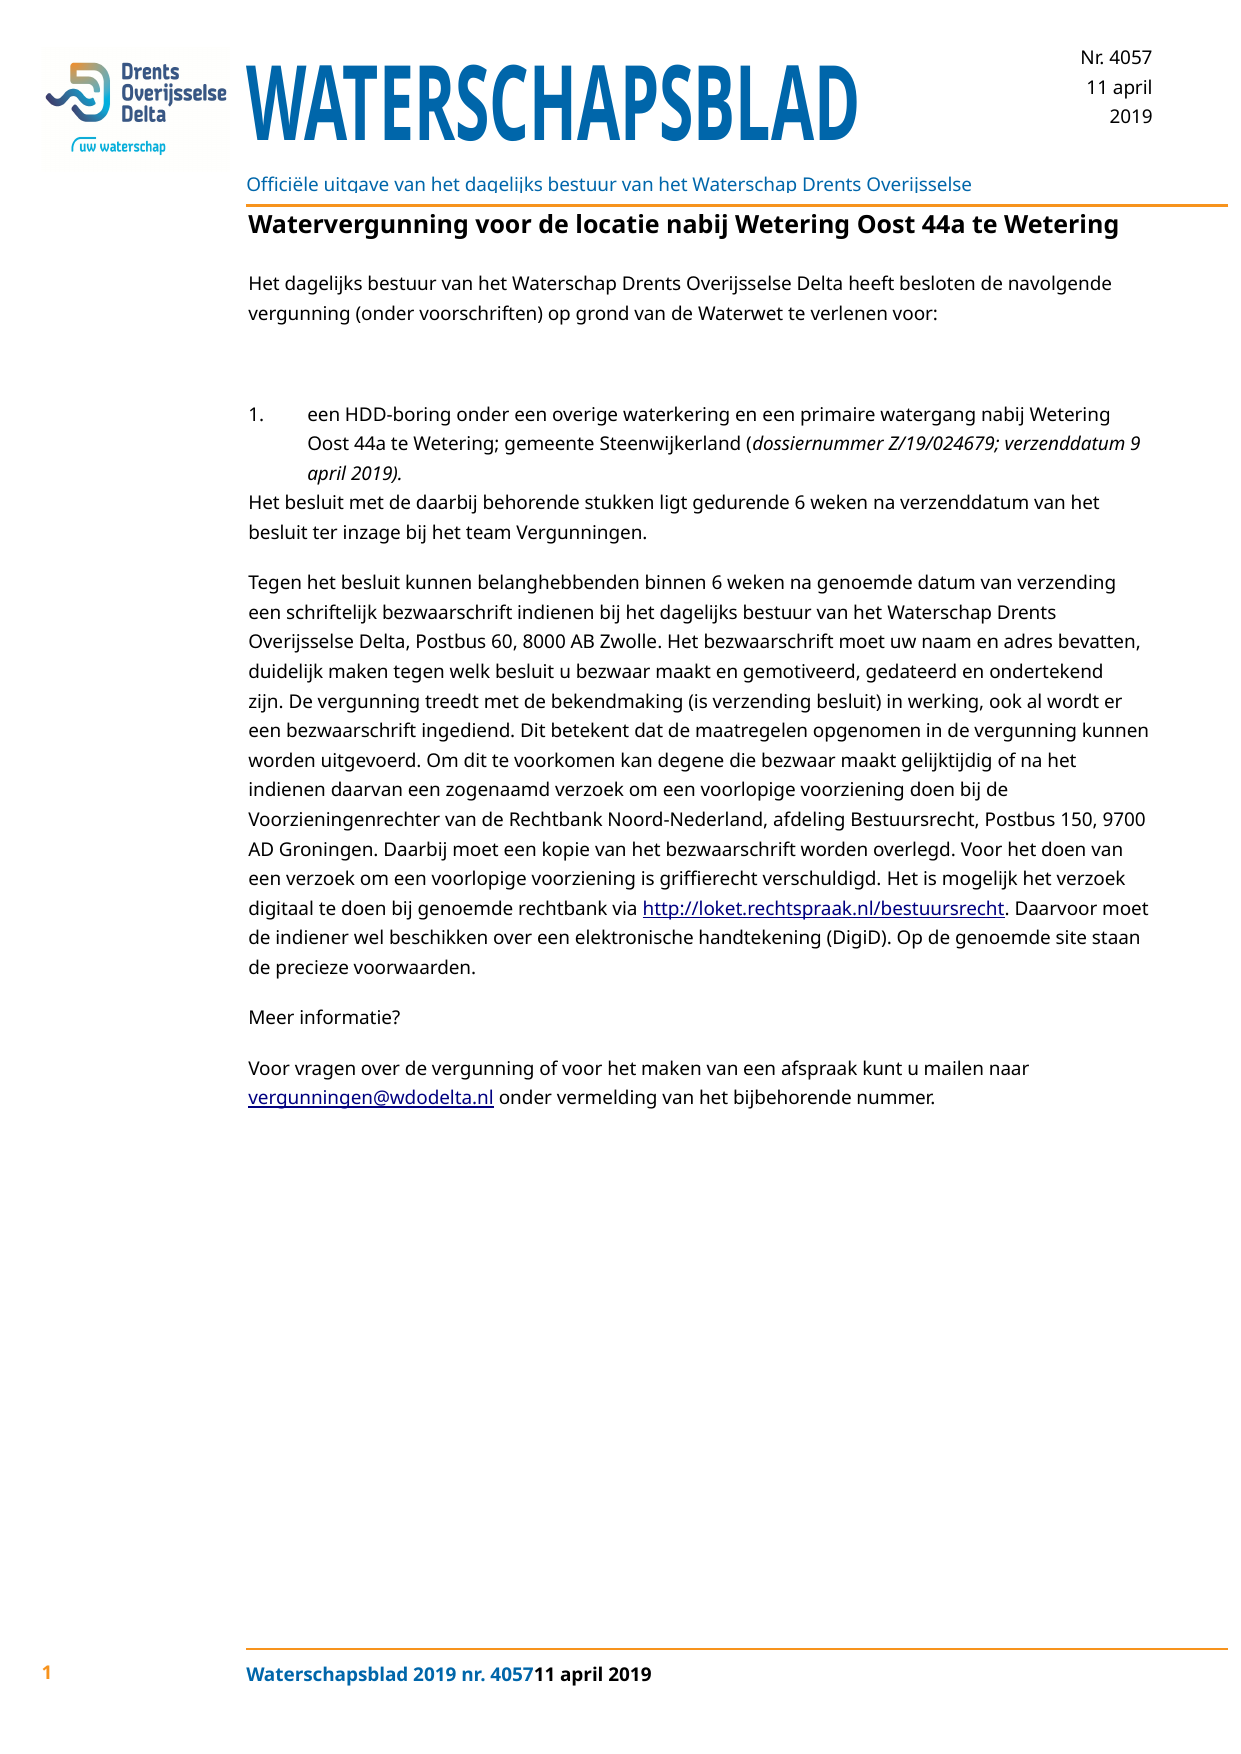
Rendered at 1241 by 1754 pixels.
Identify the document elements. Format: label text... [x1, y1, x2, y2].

text Meer informatie? [248, 1004, 1152, 1030]
picture [41, 47, 231, 172]
text Voor vragen over de vergunning of voor het maken van een afspraak kunt u mailen naar vergunningen@wdodelta.nl onder vermelding van het bijbehorende nummer. [248, 1055, 1152, 1110]
text Watervergunning voor de locatie nabij Wetering Oost 44a te Wetering [248, 207, 1152, 241]
text Tegen het besluit kunnen belanghebbenden binnen 6 weken na genoemde datum van verzending een schriftelijk bezwaarschrift indienen bij het dagelijks bestuur van het Waterschap Drents Overijsselse Delta, Postbus 60, 8000 AB Zwolle. Het bezwaarschrift moet uw naam en adres bevatten, duidelijk maken tegen welk besluit u bezwaar maakt en gemotiveerd, gedateerd en ondertekend zijn. De vergunning treedt met de bekendmaking (is verzending besluit) in werking, ook al wordt er een bezwaarschrift ingediend. Dit betekent dat de maatregelen opgenomen in de vergunning kunnen worden uitgevoerd. Om dit te voorkomen kan degene die bezwaar maakt gelijktijdig of na het indienen daarvan een zogenaamd verzoek om een voorlopige voorziening doen bij de Voorzieningenrechter van de Rechtbank Noord-Nederland, afdeling Bestuursrecht, Postbus 150, 9700 AD Groningen. Daarbij moet een kopie van het bezwaarschrift worden overlegd. Voor het doen van een verzoek om een voorlopige voorziening is griffierecht verschuldigd. Het is mogelijk het verzoek digitaal te doen bij genoemde rechtbank via http://loket.rechtspraak.nl/bestuursrecht. Daarvoor moet de indiener wel beschikken over een elektronische handtekening (DigiD). Op de genoemde site staan de precieze voorwaarden. [248, 569, 1152, 980]
text Het besluit met de daarbij behorende stukken ligt gedurende 6 weken na verzenddatum van het besluit ter inzage bij het team Vergunningen. [248, 489, 1152, 545]
list een HDD-boring onder een overige waterkering en een primaire watergang nabij Wetering Oost 44a te Wetering; gemeente Steenwijkerland (dossiernummer Z/19/024679; verzenddatum 9 april 2019). [248, 401, 1152, 486]
text Het dagelijks bestuur van het Waterschap Drents Overijsselse Delta heeft besloten de navolgende vergunning (onder voorschriften) op grond van de Waterwet te verlenen voor: [248, 270, 1152, 326]
